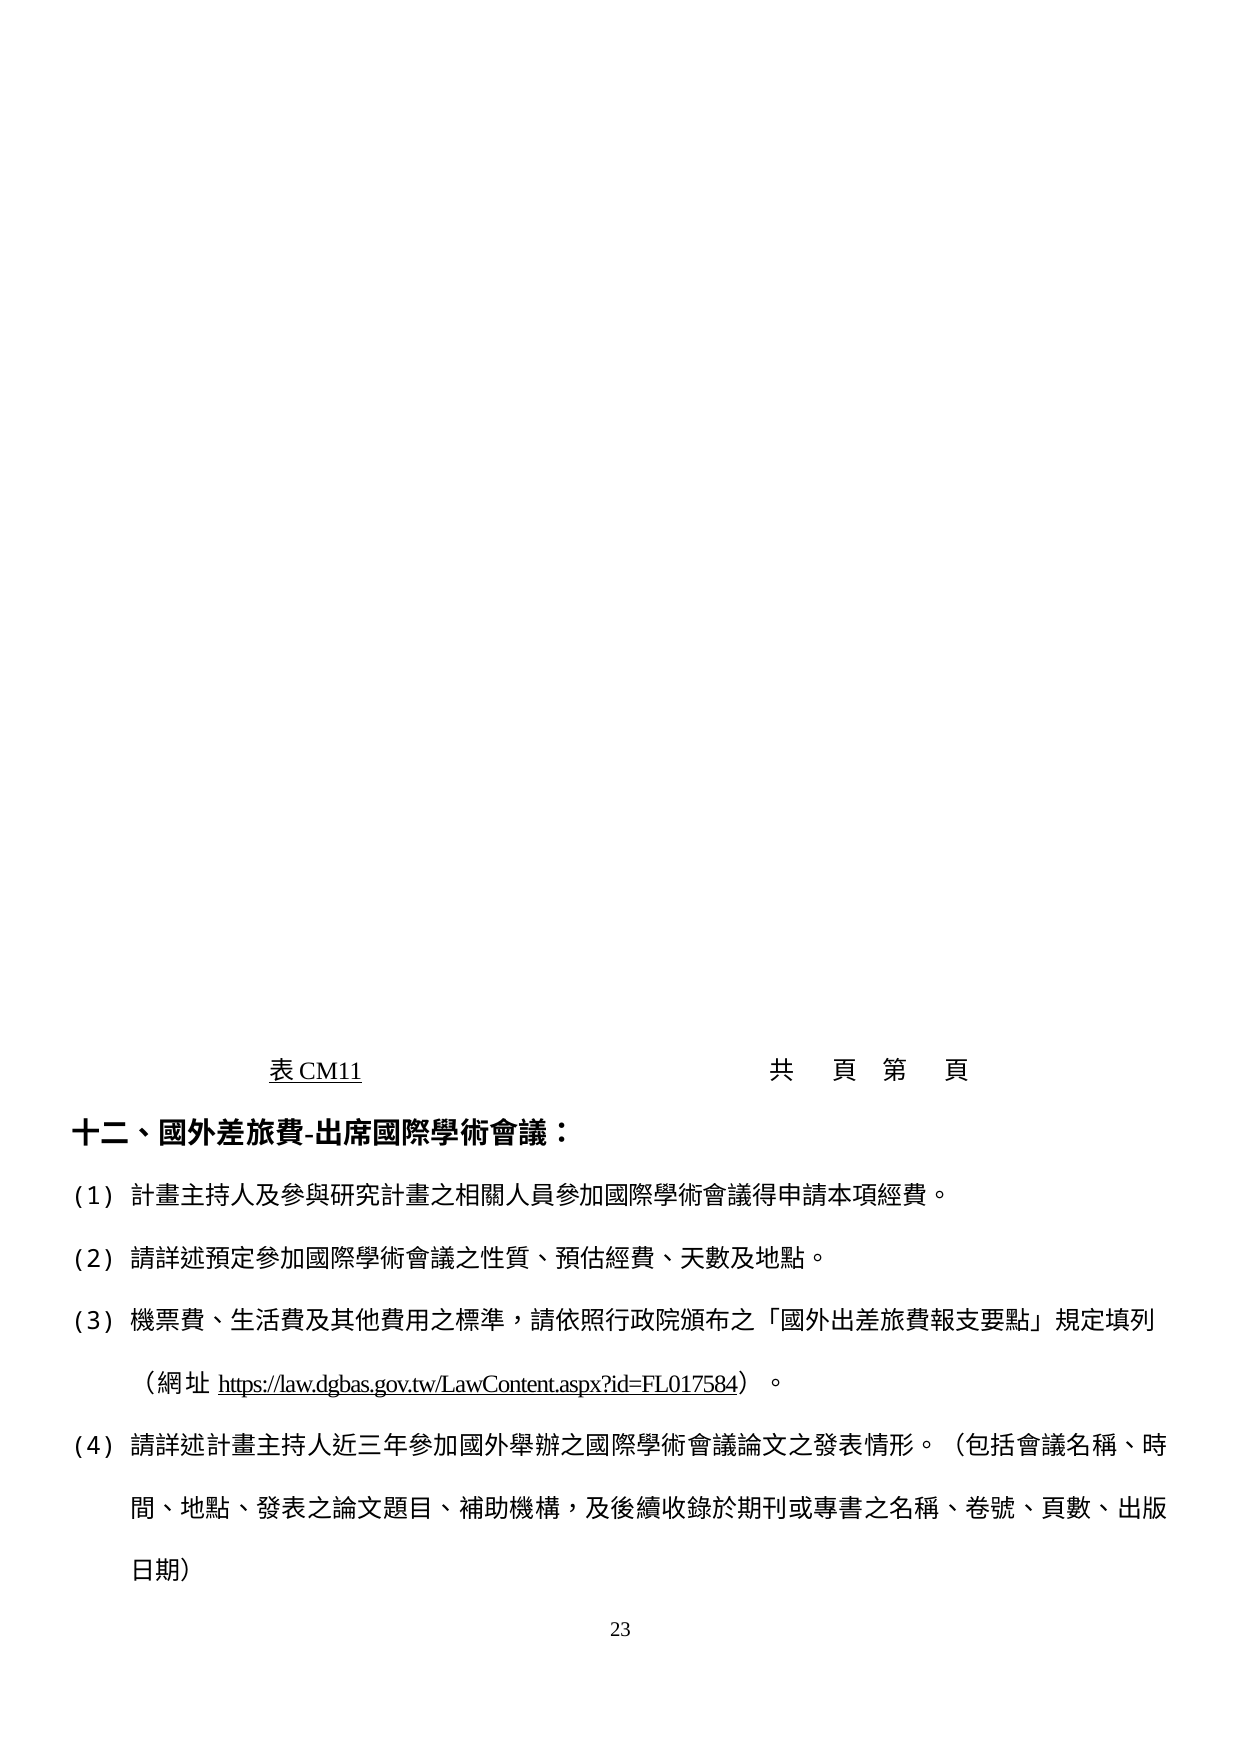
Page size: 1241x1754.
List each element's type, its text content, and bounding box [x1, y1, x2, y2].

list 請詳述計畫主持人近三年參加國外舉辦之國際學術會議論文之發表情形。（包括會議名稱、時間、地點、發表之論文題目、補助機構，及後續收錄於期刊或專書之名稱、卷號、頁數、出版日期） [71, 1402, 1169, 1589]
list 計畫主持人及參與研究計畫之相關人員參加國際學術會議得申請本項經費。 [71, 1152, 1169, 1214]
list 請詳述預定參加國際學術會議之性質、預估經費、天數及地點。 [71, 1214, 1169, 1277]
text 十二、國外差旅費-出席國際學術會議： [71, 1089, 1169, 1152]
text 表CM11 共 頁 第 頁 [52, 1027, 1186, 1089]
list 機票費、生活費及其他費用之標準，請依照行政院頒布之「國外出差旅費報支要點」規定填列（網址https://law.dgbas.gov.tw/LawContent.aspx?id=FL017584）。 [71, 1277, 1169, 1402]
